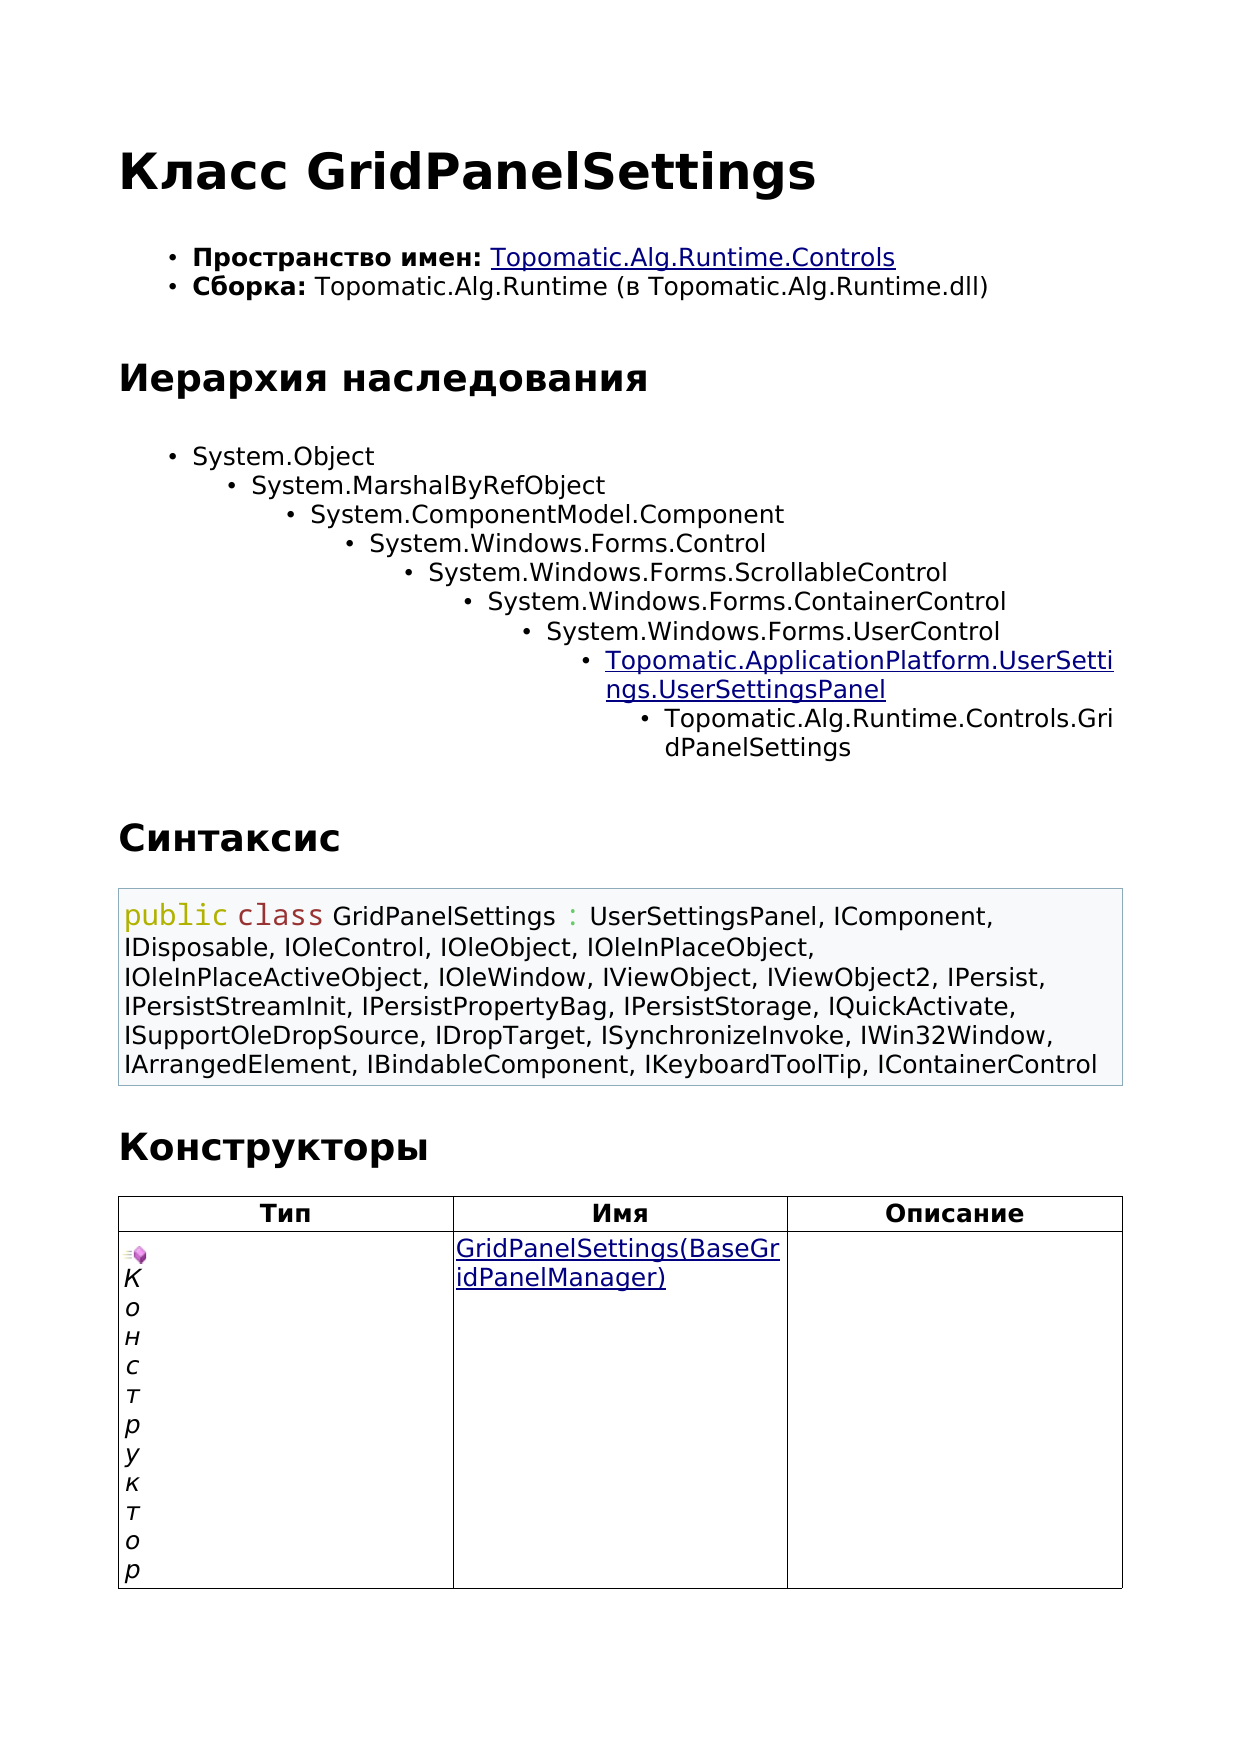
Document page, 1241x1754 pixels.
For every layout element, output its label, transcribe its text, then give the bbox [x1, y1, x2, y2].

subtitle Синтаксис [118, 817, 1122, 861]
list Topomatic.ApplicationPlatform.UserSettings.UserSettingsPanel [591, 646, 1122, 704]
table_cell [788, 1232, 1122, 1588]
table_header Описание [788, 1197, 1122, 1231]
list System.Windows.Forms.Control [354, 529, 1122, 558]
list System.Windows.Forms.UserControl [531, 617, 1122, 646]
subtitle Класс GridPanelSettings [118, 143, 1122, 201]
list Пространство имен: Topomatic.Alg.Runtime.Controls [177, 243, 1122, 272]
table_header public class GridPanelSettings : UserSettingsPanel, IComponent, IDisposable, IOleControl, IOleObject, IOleInPlaceObject, IOleInPlaceActiveObject, IOleWindow, IViewObject, IViewObject2, IPersist, IPersistStreamInit, IPersistPropertyBag, IPersistStorage, IQuickActivate, ISupportOleDropSource, IDropTarget, ISynchronizeInvoke, IWin32Window, IArrangedElement, IBindableComponent, IKeyboardToolTip, IContainerControl [119, 889, 1122, 1085]
list Topomatic.Alg.Runtime.Controls.GridPanelSettings [649, 704, 1122, 763]
list System.MarshalByRefObject [236, 471, 1122, 500]
picture [121, 1246, 147, 1264]
list System.ComponentModel.Component [295, 500, 1122, 529]
table_header Тип [119, 1197, 453, 1231]
list System.Windows.Forms.ContainerControl [472, 588, 1122, 617]
subtitle Иерархия наследования [118, 356, 1122, 400]
table_header Имя [454, 1197, 787, 1231]
subtitle Конструкторы [118, 1125, 1122, 1169]
list System.Object [177, 442, 1122, 471]
table_cell [119, 1232, 453, 1588]
list Сборка: Topomatic.Alg.Runtime (в Topomatic.Alg.Runtime.dll) [177, 272, 1122, 302]
list System.Windows.Forms.ScrollableControl [413, 558, 1122, 588]
table_cell GridPanelSettings(BaseGridPanelManager) [454, 1232, 787, 1588]
